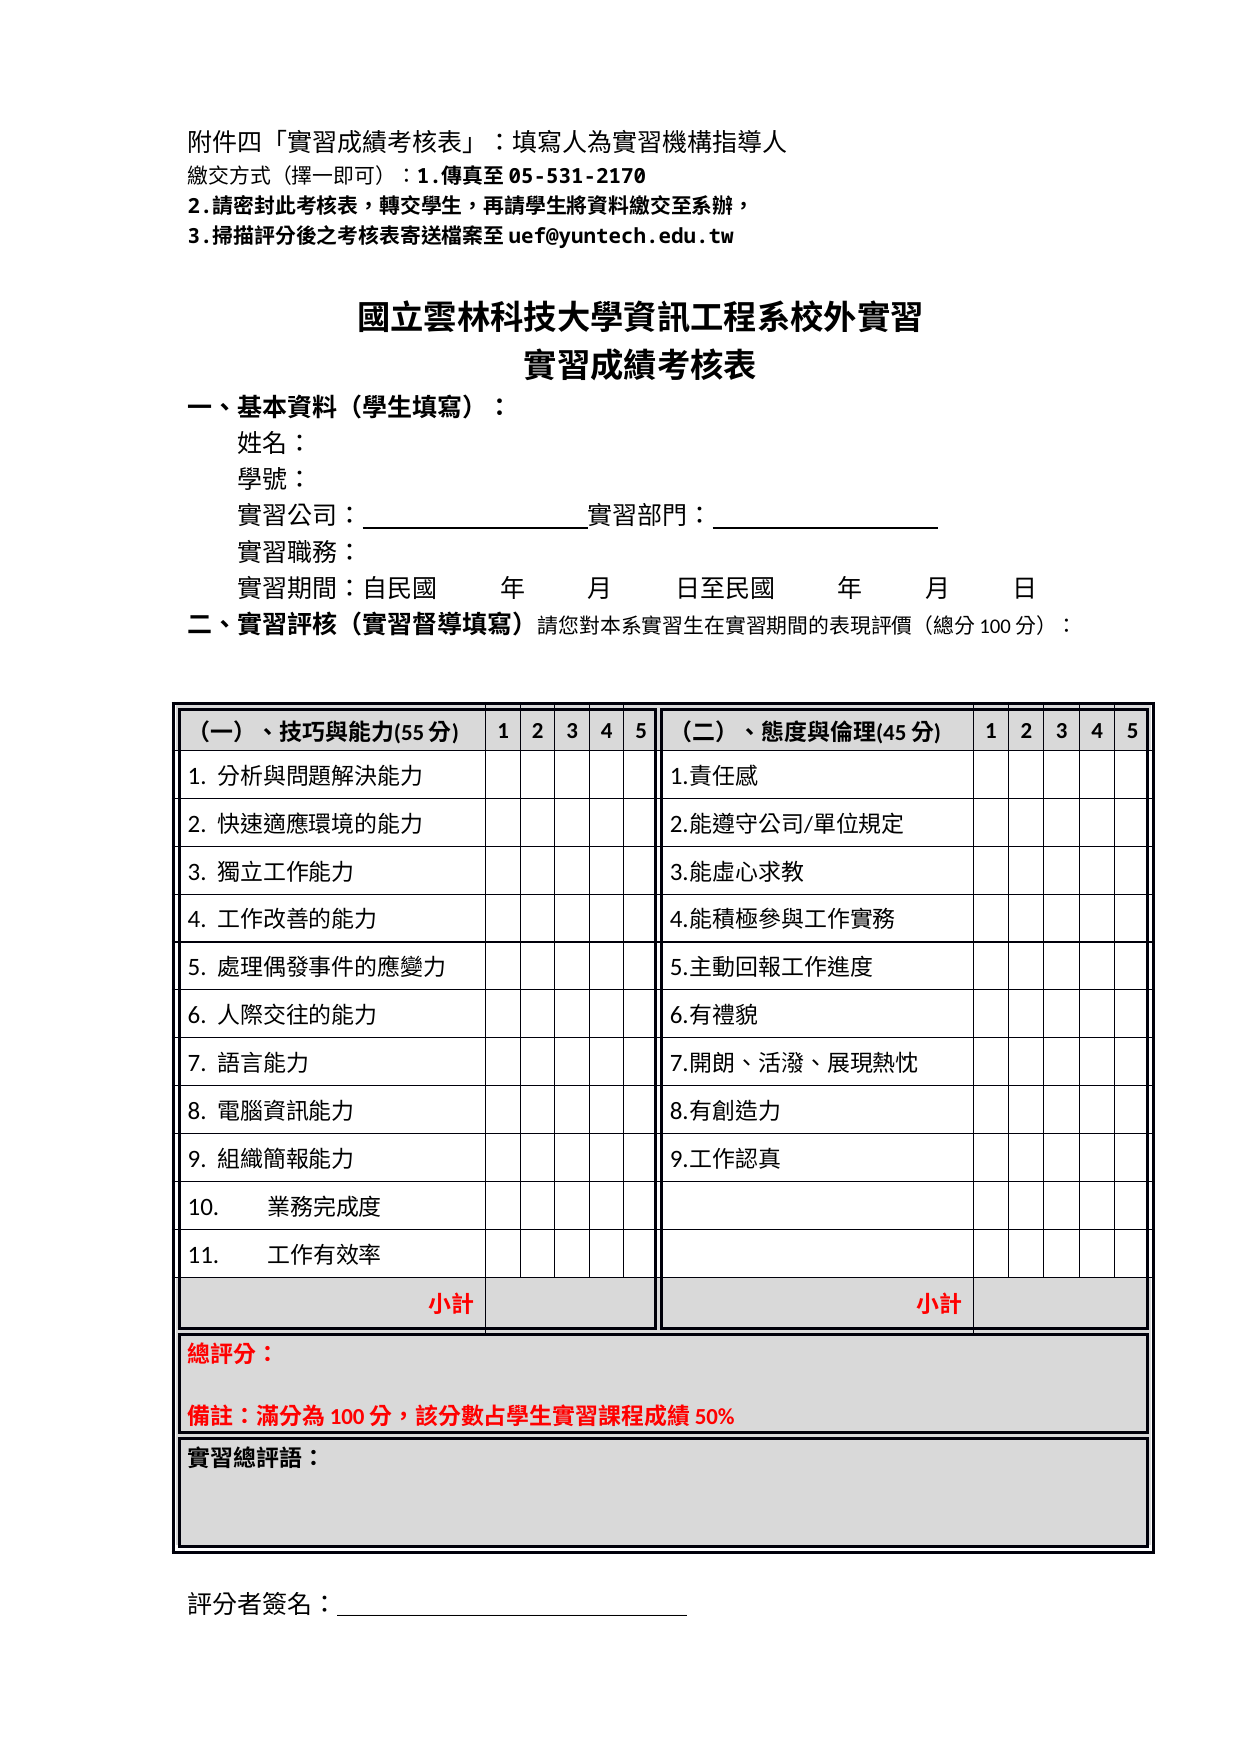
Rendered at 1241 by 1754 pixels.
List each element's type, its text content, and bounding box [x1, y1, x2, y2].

table_cell [555, 990, 589, 1037]
table_cell [663, 1230, 973, 1277]
table_cell [521, 895, 554, 941]
table_cell [1115, 943, 1146, 989]
table_cell [1080, 751, 1114, 798]
text 2.請密封此考核表，轉交學生，再請學生將資料繳交至系辦， [187, 189, 1093, 219]
table_cell 能遵守公司/單位規定 [663, 799, 973, 846]
table_cell [974, 990, 1008, 1037]
table_cell [974, 943, 1008, 989]
table_cell [1009, 1086, 1043, 1133]
table_cell [1080, 847, 1114, 893]
table_cell 人際交往的能力 [181, 990, 485, 1037]
table_header 4 [590, 711, 623, 750]
table_cell [974, 1182, 1008, 1229]
table_cell [486, 1134, 520, 1181]
table_cell 總評分： 備註：滿分為100分，該分數占學生實習課程成績50% [181, 1336, 1146, 1431]
table_cell [555, 1038, 589, 1085]
table_cell [521, 943, 554, 989]
table_cell [1044, 799, 1079, 846]
text 評分者簽名：＿＿＿＿＿＿＿＿＿＿＿＿＿＿ [187, 1585, 1093, 1621]
table_cell [1044, 943, 1079, 989]
table_cell [1080, 1086, 1114, 1133]
table_cell [1080, 990, 1114, 1037]
table_cell [974, 895, 1008, 941]
table_cell [624, 847, 654, 893]
table_cell [974, 799, 1008, 846]
table_cell 有禮貌 [663, 990, 973, 1037]
table_header 1 [974, 711, 1008, 750]
table_cell 實習總評語： [176, 1431, 1151, 1545]
table_cell [1044, 1230, 1079, 1277]
table_cell [1080, 943, 1114, 989]
table_cell [486, 847, 520, 893]
table_cell [1009, 1230, 1043, 1277]
text 姓名： [187, 423, 1093, 459]
table_cell 工作改善的能力 [181, 895, 485, 941]
table_header 2 [1009, 711, 1043, 750]
table_cell [624, 751, 654, 798]
table_cell [1080, 799, 1114, 846]
table_cell 開朗、活潑、展現熱忱 [663, 1038, 973, 1085]
table_cell [555, 799, 589, 846]
table_cell [555, 751, 589, 798]
table_cell 工作認真 [663, 1134, 973, 1181]
table_header 5 [624, 705, 658, 750]
table_cell [1080, 1134, 1114, 1181]
table_cell [1044, 990, 1079, 1037]
table_header 3 [1044, 711, 1079, 750]
text 繳交方式（擇一即可）：1.傳真至05-531-2170 [187, 159, 1093, 189]
table_cell 業務完成度 [181, 1182, 485, 1229]
table_cell 工作有效率 [181, 1230, 485, 1277]
table_cell 處理偶發事件的應變力 [181, 943, 485, 989]
table_header 1 [486, 711, 520, 750]
table_cell [974, 1230, 1008, 1277]
table_header 5 [1115, 705, 1151, 750]
table_cell [1009, 1134, 1043, 1181]
table_cell [1044, 1086, 1079, 1133]
table_cell [590, 1182, 623, 1229]
table_cell 責任感 [663, 751, 973, 798]
text 實習成績考核表 [187, 339, 1093, 387]
table_cell [1080, 1230, 1114, 1277]
table_cell [974, 1038, 1008, 1085]
table_cell [590, 1038, 623, 1085]
table_cell [1044, 895, 1079, 941]
table_header 2 [521, 711, 554, 750]
table_header 4 [1080, 711, 1114, 750]
table_cell [624, 1038, 654, 1085]
table_cell 語言能力 [181, 1038, 485, 1085]
table_cell [555, 895, 589, 941]
table_cell 小計 [181, 1278, 485, 1327]
table_cell [486, 751, 520, 798]
table_cell [1080, 1182, 1114, 1229]
table_cell [555, 1230, 589, 1277]
table_cell [1115, 751, 1146, 798]
table_cell [486, 943, 520, 989]
table_header 3 [555, 711, 589, 750]
table_cell [1115, 1086, 1146, 1133]
table_cell [486, 895, 520, 941]
table_cell [1009, 990, 1043, 1037]
table_cell [1115, 799, 1146, 846]
table_cell [555, 1134, 589, 1181]
text 實習期間：自民國 年 月 日至民國 年 月 日 [187, 568, 1093, 604]
table_cell 主動回報工作進度 [663, 943, 973, 989]
table_cell 能積極參與工作實務 [663, 895, 973, 941]
text 二、實習評核（實習督導填寫）請您對本系實習生在實習期間的表現評價（總分100分）： [187, 604, 1093, 641]
table_cell [1009, 943, 1043, 989]
table_cell 小計 [663, 1278, 973, 1327]
table_cell [1080, 1038, 1114, 1085]
table_cell [555, 1182, 589, 1229]
table_cell 獨立工作能力 [181, 847, 485, 893]
table_cell [521, 751, 554, 798]
table_cell [624, 1134, 654, 1181]
table_cell 總評分： 備註：滿分為100分，該分數占學生實習課程成績50% [486, 1327, 973, 1333]
table_cell 總評分： 備註：滿分為100分，該分數占學生實習課程成績50% [974, 1327, 1151, 1431]
table_cell [1009, 799, 1043, 846]
table_cell [486, 1086, 520, 1133]
table_cell [974, 1086, 1008, 1133]
text 學號： [187, 459, 1093, 496]
table_cell [1009, 1182, 1043, 1229]
table_cell [486, 1230, 520, 1277]
table_cell [1044, 751, 1079, 798]
table_cell [521, 1182, 554, 1229]
table_cell [590, 1086, 623, 1133]
table_cell [1115, 1230, 1146, 1277]
table_cell [974, 1134, 1008, 1181]
table_cell [590, 799, 623, 846]
table_cell 能虛心求教 [663, 847, 973, 893]
table_cell 快速適應環境的能力 [181, 799, 485, 846]
text 實習公司： 實習部門： [187, 496, 1093, 532]
text 3.掃描評分後之考核表寄送檔案至uef@yuntech.edu.tw [187, 219, 1093, 250]
table_cell [555, 847, 589, 893]
table_cell [624, 895, 654, 941]
table_cell [521, 799, 554, 846]
table_cell [521, 1086, 554, 1133]
table_cell [1009, 1038, 1043, 1085]
table_cell [1009, 847, 1043, 893]
table_cell [486, 1278, 654, 1327]
table_cell [1044, 1182, 1079, 1229]
table_cell [1080, 895, 1114, 941]
table_cell [624, 943, 654, 989]
table_cell [974, 847, 1008, 893]
table_header （一）、技巧與能力(55分) [176, 705, 485, 750]
table_cell [624, 799, 654, 846]
table_cell [521, 1230, 554, 1277]
table_cell [624, 1086, 654, 1133]
table_cell [663, 1182, 973, 1229]
table_cell [521, 990, 554, 1037]
table_cell [521, 1134, 554, 1181]
table_cell [521, 1038, 554, 1085]
text 國立雲林科技大學資訊工程系校外實習 [187, 291, 1093, 339]
table_cell [624, 1230, 654, 1277]
text 附件四「實習成績考核表」：填寫人為實習機構指導人 [187, 123, 1093, 159]
table_cell [590, 847, 623, 893]
table_cell [486, 1182, 520, 1229]
table_cell [1044, 1038, 1079, 1085]
table_cell 分析與問題解決能力 [181, 751, 485, 798]
table_cell [974, 1278, 1146, 1327]
table_cell 有創造力 [663, 1086, 973, 1133]
table_cell [555, 1086, 589, 1133]
text 一、基本資料（學生填寫）： [187, 387, 1093, 423]
table_cell [590, 1230, 623, 1277]
table_cell [1009, 895, 1043, 941]
table_cell [1115, 1134, 1146, 1181]
table_cell [974, 751, 1008, 798]
table_cell [624, 1182, 654, 1229]
table_cell [590, 895, 623, 941]
table_cell [1009, 751, 1043, 798]
table_cell [486, 990, 520, 1037]
table_cell [486, 799, 520, 846]
table_cell [590, 990, 623, 1037]
table_cell [1115, 1038, 1146, 1085]
table_cell 電腦資訊能力 [181, 1086, 485, 1133]
table_cell [590, 751, 623, 798]
table_header （二）、態度與倫理(45分) [658, 705, 973, 750]
table_cell [590, 943, 623, 989]
table_cell [555, 943, 589, 989]
table_cell [1115, 990, 1146, 1037]
table_cell [1115, 895, 1146, 941]
table_cell 總評分： 備註：滿分為100分，該分數占學生實習課程成績50% [176, 1327, 485, 1431]
table_cell [590, 1134, 623, 1181]
table_cell [521, 847, 554, 893]
table_cell [624, 990, 654, 1037]
table_cell 組織簡報能力 [181, 1134, 485, 1181]
table_cell [1115, 847, 1146, 893]
table_cell [1044, 1134, 1079, 1181]
text 實習職務： [187, 532, 1093, 568]
table_cell [1044, 847, 1079, 893]
table_cell [1115, 1182, 1146, 1229]
table_cell [486, 1038, 520, 1085]
